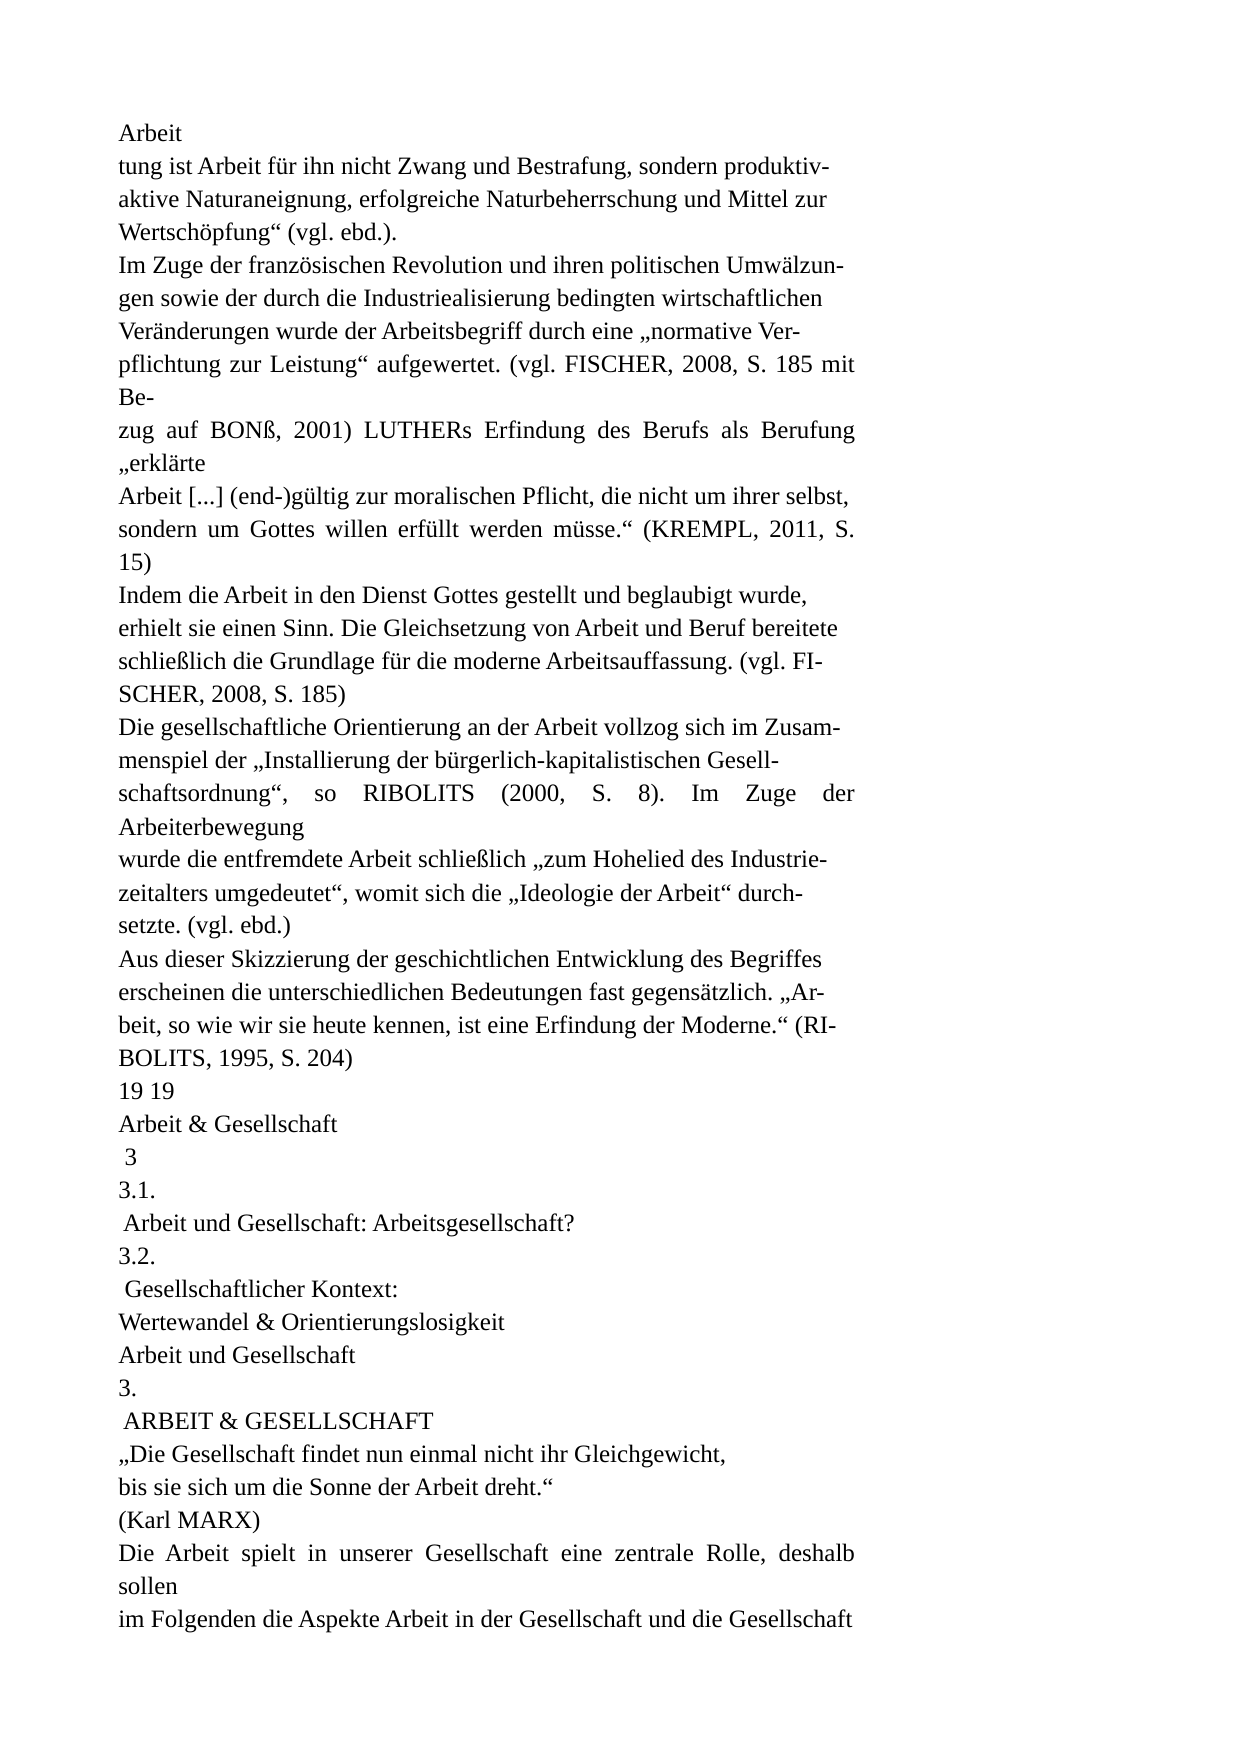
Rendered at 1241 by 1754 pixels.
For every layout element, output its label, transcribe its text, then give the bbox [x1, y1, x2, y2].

text Veränderungen wurde der Arbeitsbegriff durch eine „normative Ver- [118, 316, 856, 345]
text 3. [118, 1373, 856, 1402]
text (Karl MARX) [118, 1505, 856, 1534]
text erhielt sie einen Sinn. Die Gleichsetzung von Arbeit und Beruf bereitete [118, 613, 856, 642]
text zeitalters umgedeutet“, womit sich die „Ideologie der Arbeit“ durch- [118, 878, 856, 906]
text BOLITS, 1995, S. 204) [118, 1043, 856, 1071]
text bis sie sich um die Sonne der Arbeit dreht.“ [118, 1472, 856, 1501]
text zug auf BONß, 2001) LUTHERs Erfindung des Berufs als Berufung „erklärte [118, 415, 856, 477]
text Gesellschaftlicher Kontext: [118, 1274, 856, 1303]
text Aus dieser Skizzierung der geschichtlichen Entwicklung des Begriffes [118, 944, 856, 972]
text erscheinen die unterschiedlichen Bedeutungen fast gegensätzlich. „Ar- [118, 977, 856, 1005]
text 3 [118, 1142, 856, 1171]
text im Folgenden die Aspekte Arbeit in der Gesellschaft und die Gesellschaft [118, 1604, 856, 1633]
text Im Zuge der französischen Revolution und ihren politischen Umwälzun- [118, 250, 856, 279]
text Die Arbeit spielt in unserer Gesellschaft eine zentrale Rolle, deshalb sollen [118, 1538, 856, 1600]
text pflichtung zur Leistung“ aufgewertet. (vgl. FISCHER, 2008, S. 185 mit Be- [118, 349, 856, 411]
text sondern um Gottes willen erfüllt werden müsse.“ (KREMPL, 2011, S. 15) [118, 514, 856, 576]
text schaftsordnung“, so RIBOLITS (2000, S. 8). Im Zuge der Arbeiterbewegung [118, 778, 856, 840]
text 19 19 [118, 1076, 856, 1104]
text SCHER, 2008, S. 185) [118, 679, 856, 708]
text Indem die Arbeit in den Dienst Gottes gestellt und beglaubigt wurde, [118, 580, 856, 609]
text „Die Gesellschaft findet nun einmal nicht ihr Gleichgewicht, [118, 1439, 856, 1468]
text menspiel der „Installierung der bürgerlich-kapitalistischen Gesell- [118, 746, 856, 774]
text Arbeit [118, 118, 856, 147]
text tung ist Arbeit für ihn nicht Zwang und Bestrafung, sondern produktiv- [118, 151, 856, 180]
text 3.1. [118, 1175, 856, 1203]
text Die gesellschaftliche Orientierung an der Arbeit vollzog sich im Zusam- [118, 712, 856, 741]
text Wertewandel & Orientierungslosigkeit [118, 1307, 856, 1336]
text ARBEIT & GESELLSCHAFT [118, 1406, 856, 1435]
text Arbeit & Gesellschaft [118, 1109, 856, 1137]
text setzte. (vgl. ebd.) [118, 911, 856, 939]
text 3.2. [118, 1241, 856, 1269]
text gen sowie der durch die Industriealisierung bedingten wirtschaftlichen [118, 283, 856, 312]
text wurde die entfremdete Arbeit schließlich „zum Hohelied des Industrie- [118, 844, 856, 873]
text schließlich die Grundlage für die moderne Arbeitsauffassung. (vgl. FI- [118, 646, 856, 675]
text beit, so wie wir sie heute kennen, ist eine Erfindung der Moderne.“ (RI- [118, 1010, 856, 1038]
text Arbeit und Gesellschaft [118, 1340, 856, 1369]
text aktive Naturaneignung, erfolgreiche Naturbeherrschung und Mittel zur [118, 184, 856, 213]
text Arbeit [...] (end-)gültig zur moralischen Pflicht, die nicht um ihrer selbst, [118, 481, 856, 510]
text Wertschöpfung“ (vgl. ebd.). [118, 217, 856, 246]
text Arbeit und Gesellschaft: Arbeitsgesellschaft? [118, 1208, 856, 1237]
